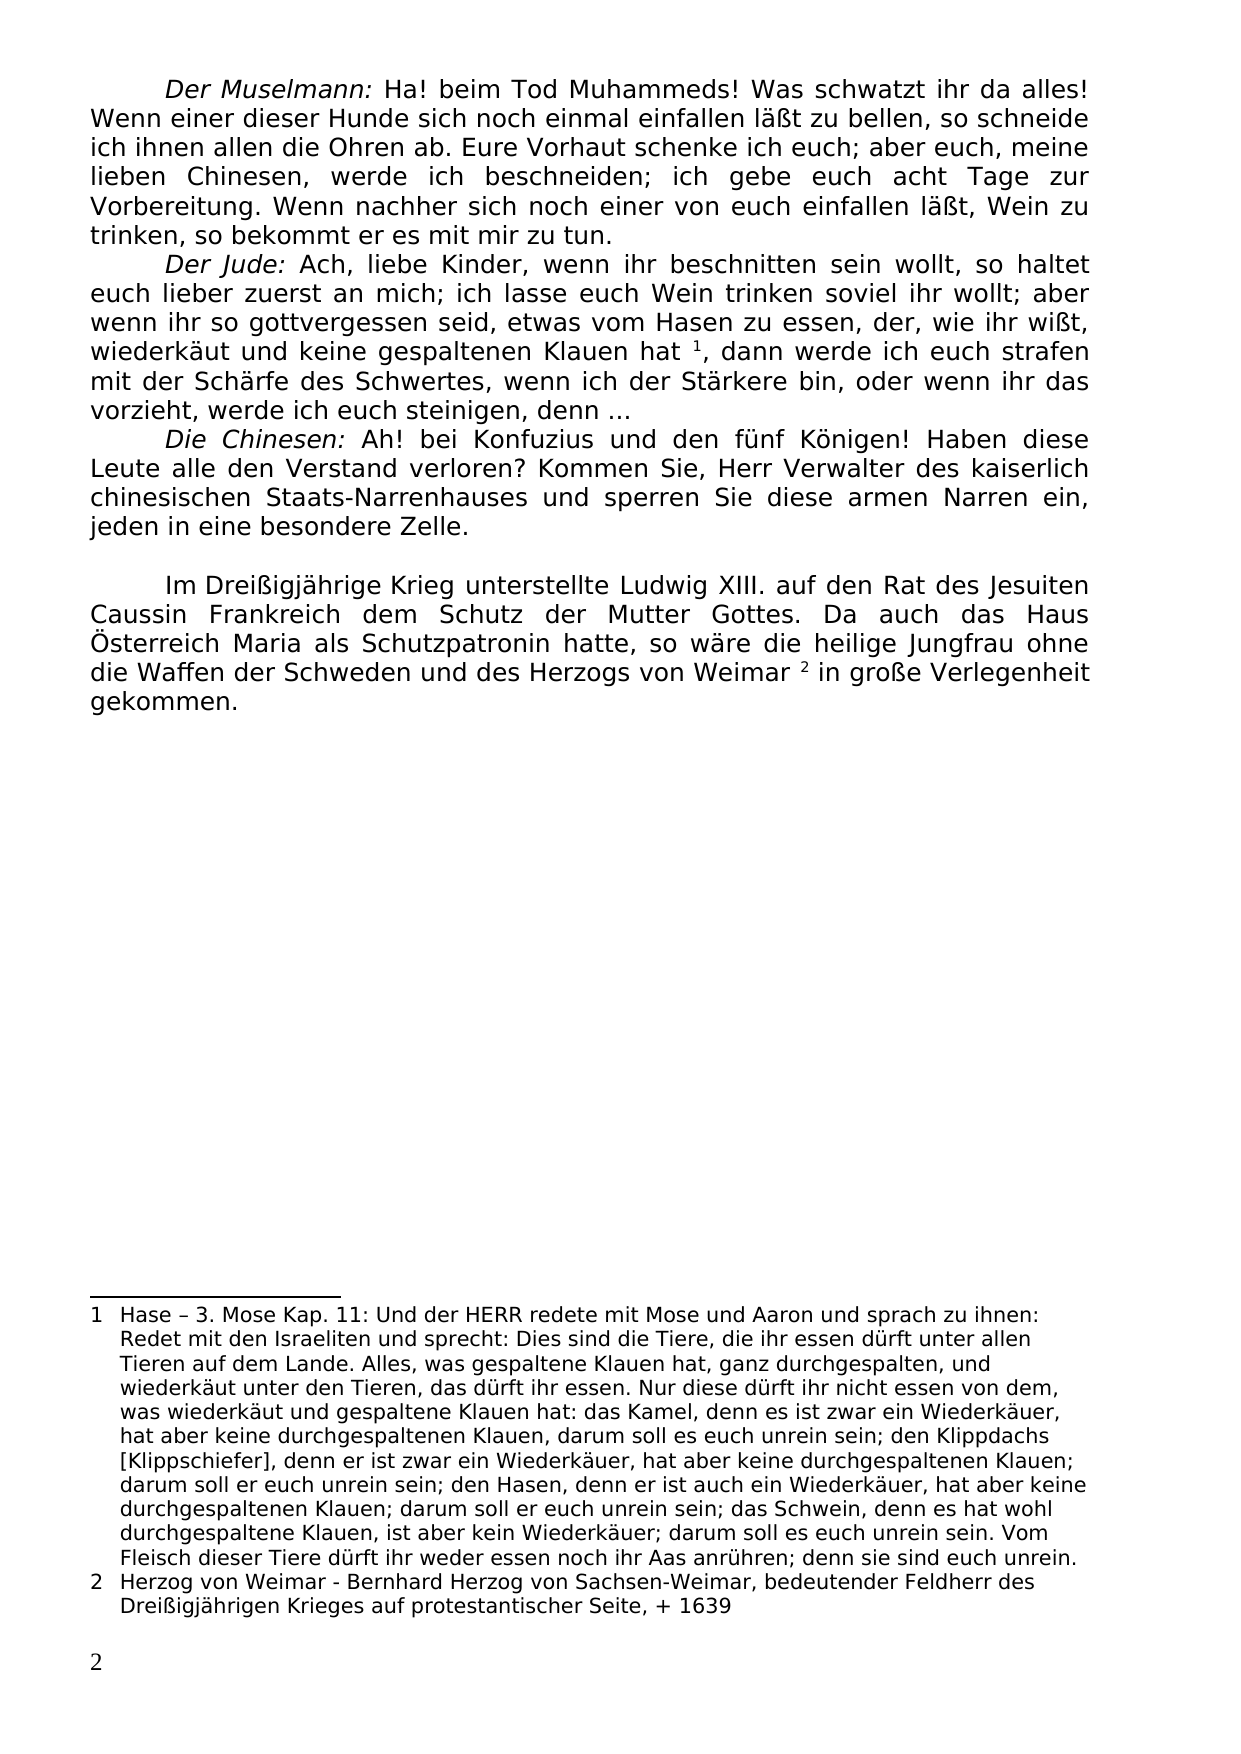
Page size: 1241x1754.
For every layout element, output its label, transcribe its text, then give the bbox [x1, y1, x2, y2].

text Hase – 3. Mose Kap. 11: Und der HERR redete mit Mose und Aaron und sprach zu ihnen: Redet mit den Israeliten und sprecht: Dies sind die Tiere, die ihr essen dürft unter allen Tieren auf dem Lande. Alles, was gespaltene Klauen hat, ganz durchgespalten, und wiederkäut unter den Tieren, das dürft ihr essen. Nur diese dürft ihr nicht essen von dem, was wiederkäut und gespaltene Klauen hat: das Kamel, denn es ist zwar ein Wiederkäuer, hat aber keine durchgespaltenen Klauen, darum soll es euch unrein sein; den Klippdachs [Klippschiefer], denn er ist zwar ein Wiederkäuer, hat aber keine durchgespaltenen Klauen; darum soll er euch unrein sein; den Hasen, denn er ist auch ein Wiederkäuer, hat aber keine durchgespaltenen Klauen; darum soll er euch unrein sein; das Schwein, denn es hat wohl durchgespaltene Klauen, ist aber kein Wiederkäuer; darum soll es euch unrein sein. Vom Fleisch dieser Tiere dürft ihr weder essen noch ihr Aas anrühren; denn sie sind euch unrein. [90, 1303, 1091, 1570]
text Herzog von Weimar - Bernhard Herzog von Sachsen-Weimar, bedeutender Feldherr des Dreißigjährigen Krieges auf protestantischer Seite, + 1639 [90, 1570, 1091, 1618]
text Der Jude: Ach, liebe Kinder, wenn ihr beschnitten sein wollt, so haltet euch lieber zuerst an mich; ich lasse euch Wein trinken soviel ihr wollt; aber wenn ihr so gottvergessen seid, etwas vom Hasen zu essen, der, wie ihr wißt, wiederkäut und keine gespaltenen Klauen hat , dann werde ich euch strafen mit der Schärfe des Schwertes, wenn ich der Stärkere bin, oder wenn ihr das vorzieht, werde ich euch steinigen, denn ... [90, 250, 1091, 425]
text Der Muselmann: Ha! beim Tod Muhammeds! Was schwatzt ihr da alles! Wenn einer dieser Hunde sich noch einmal einfallen läßt zu bellen, so schneide ich ihnen allen die Ohren ab. Eure Vorhaut schenke ich euch; aber euch, meine lieben Chinesen, werde ich beschneiden; ich gebe euch acht Tage zur Vorbereitung. Wenn nachher sich noch einer von euch einfallen läßt, Wein zu trinken, so bekommt er es mit mir zu tun. [90, 75, 1091, 250]
text Im Dreißigjährige Krieg unterstellte Ludwig XIII. auf den Rat des Jesuiten Caussin Frankreich dem Schutz der Mutter Gottes. Da auch das Haus Österreich Maria als Schutzpatronin hatte, so wäre die heilige Jungfrau ohne die Waffen der Schweden und des Herzogs von Weimar in große Verlegenheit gekommen. [90, 571, 1091, 717]
text Die Chinesen: Ah! bei Konfuzius und den fünf Königen! Haben diese Leute alle den Verstand verloren? Kommen Sie, Herr Verwalter des kaiserlich chinesischen Staats-Narrenhauses und sperren Sie diese armen Narren ein, jeden in eine besondere Zelle. [90, 425, 1091, 542]
